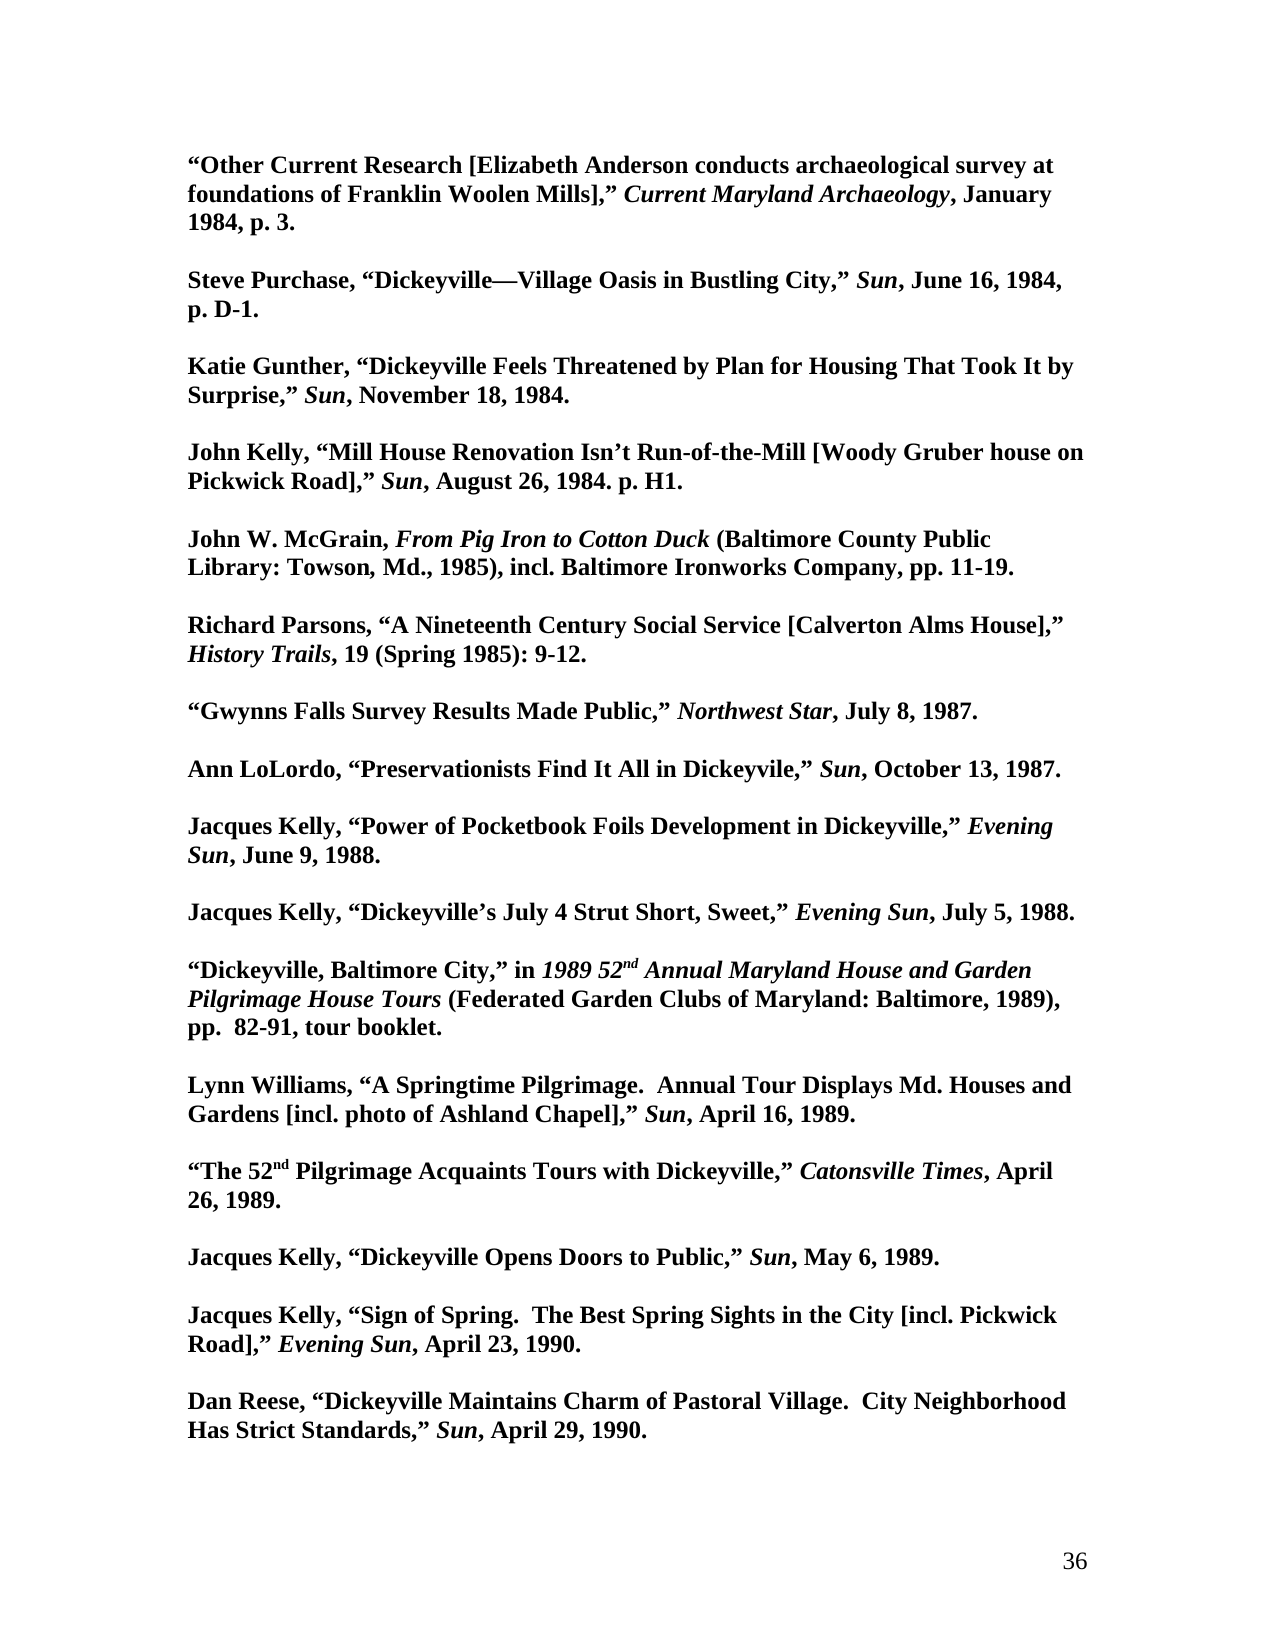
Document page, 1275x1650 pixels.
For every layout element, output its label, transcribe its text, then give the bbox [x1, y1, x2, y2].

text “Dickeyville, Baltimore City,” in 1989 52nd Annual Maryland House and Garden Pilgrimage House Tours (Federated Garden Clubs of Maryland: Baltimore, 1989), pp. 82-91, tour booklet. [187, 955, 1087, 1041]
text Dan Reese, “Dickeyville Maintains Charm of Pastoral Village. City Neighborhood Has Strict Standards,” Sun, April 29, 1990. [187, 1386, 1087, 1444]
text “Other Current Research [Elizabeth Anderson conducts archaeological survey at foundations of Franklin Woolen Mills],” Current Maryland Archaeology, January 1984, p. 3. [187, 150, 1087, 236]
text Jacques Kelly, “Dickeyville Opens Doors to Public,” Sun, May 6, 1989. [187, 1242, 1087, 1271]
text Steve Purchase, “Dickeyville—Village Oasis in Bustling City,” Sun, June 16, 1984, p. D-1. [187, 265, 1087, 322]
text Ann LoLordo, “Preservationists Find It All in Dickeyvile,” Sun, October 13, 1987. [187, 754, 1087, 782]
text “Gwynns Falls Survey Results Made Public,” Northwest Star, July 8, 1987. [187, 696, 1087, 725]
text John Kelly, “Mill House Renovation Isn’t Run-of-the-Mill [Woody Gruber house on Pickwick Road],” Sun, August 26, 1984. p. H1. [187, 437, 1087, 495]
text Jacques Kelly, “Power of Pocketbook Foils Development in Dickeyville,” Evening Sun, June 9, 1988. [187, 811, 1087, 869]
text Katie Gunther, “Dickeyville Feels Threatened by Plan for Housing That Took It by Surprise,” Sun, November 18, 1984. [187, 351, 1087, 409]
text Jacques Kelly, “Dickeyville’s July 4 Strut Short, Sweet,” Evening Sun, July 5, 1988. [187, 897, 1087, 926]
text Richard Parsons, “A Nineteenth Century Social Service [Calverton Alms House],” History Trails, 19 (Spring 1985): 9-12. [187, 610, 1087, 667]
text John W. McGrain, From Pig Iron to Cotton Duck (Baltimore County Public Library: Towson, Md., 1985), incl. Baltimore Ironworks Company, pp. 11-19. [187, 524, 1087, 581]
text Jacques Kelly, “Sign of Spring. The Best Spring Sights in the City [incl. Pickwick Road],” Evening Sun, April 23, 1990. [187, 1300, 1087, 1357]
text Lynn Williams, “A Springtime Pilgrimage. Annual Tour Displays Md. Houses and Gardens [incl. photo of Ashland Chapel],” Sun, April 16, 1989. [187, 1070, 1087, 1127]
text “The 52nd Pilgrimage Acquaints Tours with Dickeyville,” Catonsville Times, April 26, 1989. [187, 1156, 1087, 1214]
